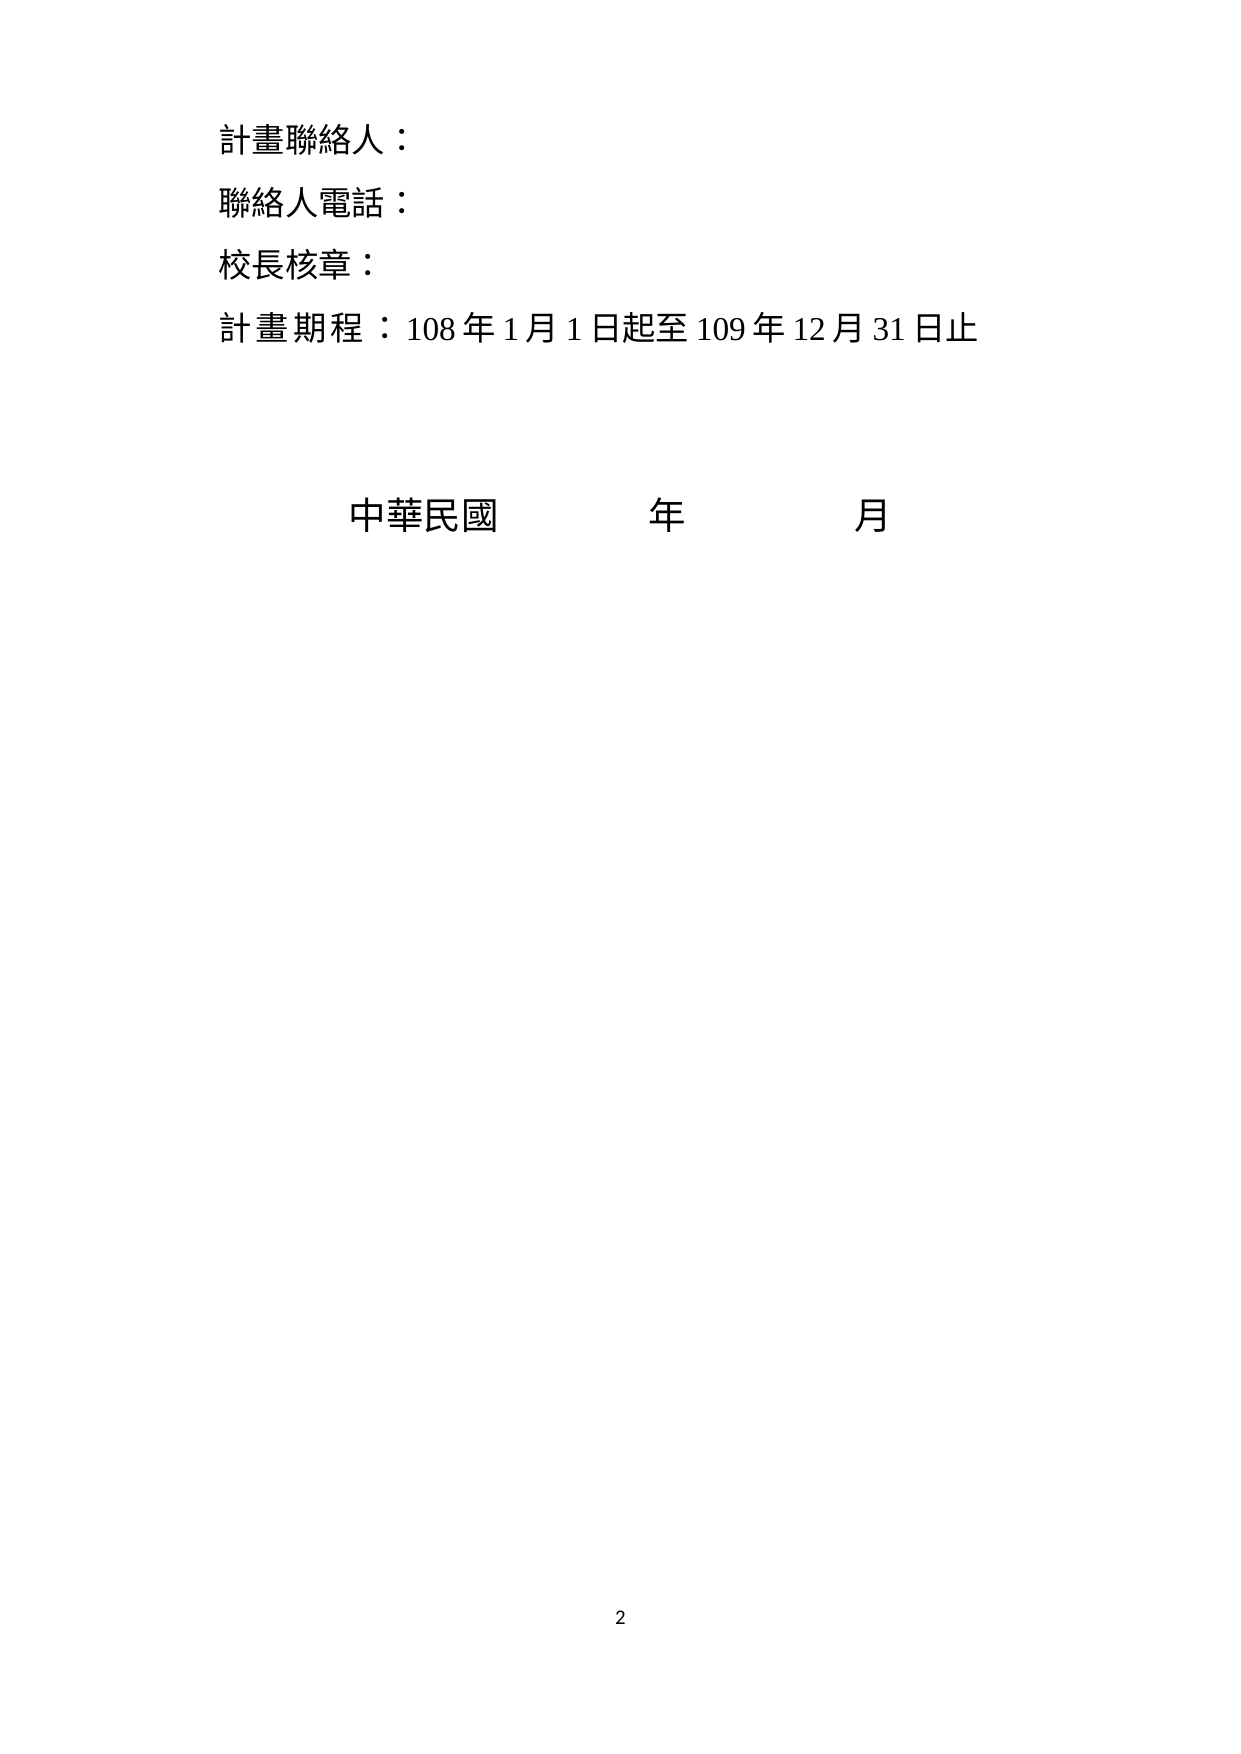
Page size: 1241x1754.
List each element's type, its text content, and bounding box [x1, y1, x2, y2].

text 聯絡人電話： [218, 159, 1122, 221]
text 校長核章： [218, 221, 1122, 284]
text 計畫聯絡人： [218, 96, 1122, 159]
text 計畫期程：108年1月1日起至109年12月31日止 [218, 284, 1122, 346]
text 中華民國 年 月 [118, 471, 1122, 534]
